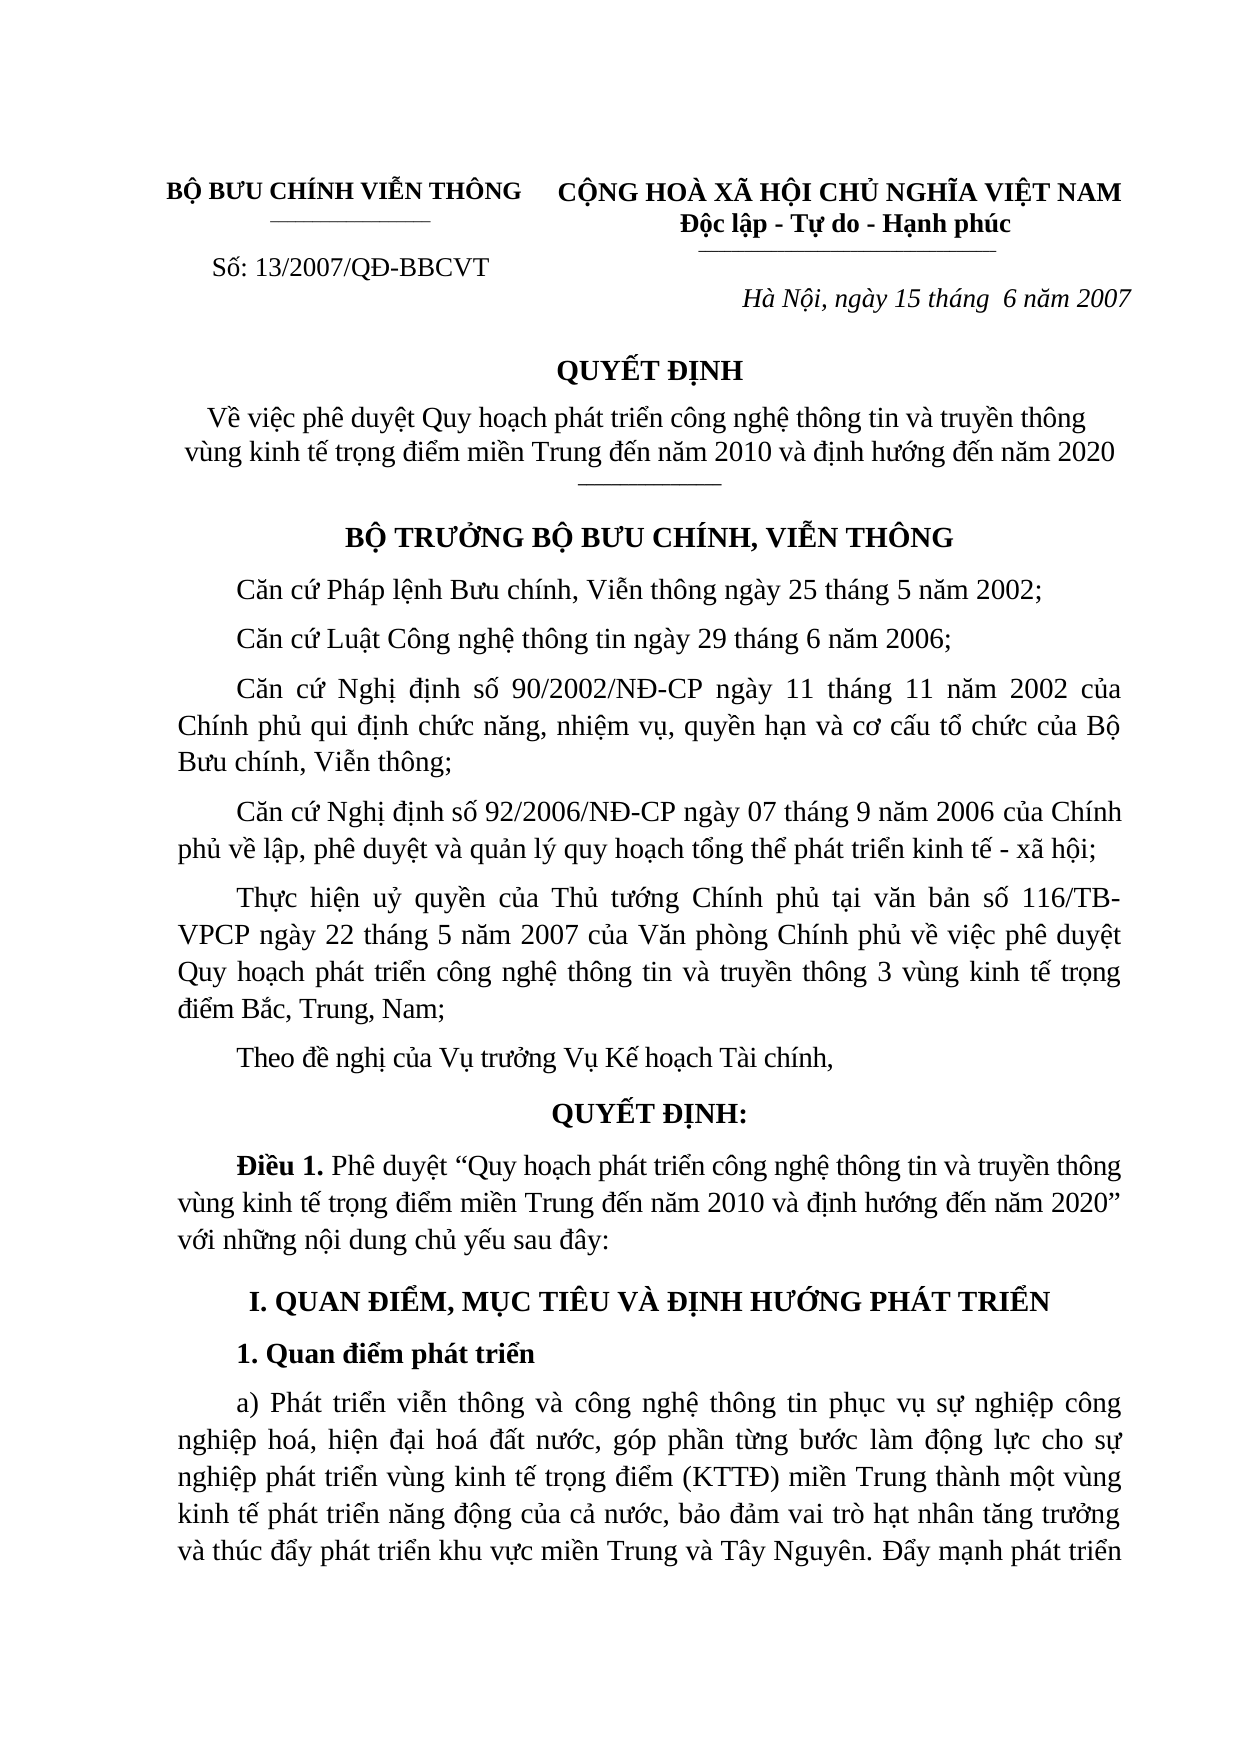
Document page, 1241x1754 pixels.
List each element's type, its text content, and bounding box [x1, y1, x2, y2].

table_header BỘ BƯU CHÍNH VIỄN THÔNG ___________________ [155, 176, 546, 238]
text I. QUAN ĐIỂM, MỤC TIÊU VÀ ĐỊNH HƯỚNG PHÁT TRIỂN [177, 1284, 1122, 1317]
text a) Phát triển viễn thông và công nghệ thông tin phục vụ sự nghiệp công nghiệp hoá, hiện đại hoá đất nước, góp phần từng bước làm động lực cho sự nghiệp phát triển vùng kinh tế trọng điểm (KTTĐ) miền Trung thành một vùng kinh tế phát triển năng động của cả nước, bảo đảm vai trò hạt nhân tăng trưởng và thúc đẩy phát triển khu vực miền Trung và Tây Nguyên. Đẩy mạnh phát triển [177, 1385, 1122, 1566]
text 1. Quan điểm phát triển [177, 1336, 1122, 1369]
text QUYẾT ĐỊNH [177, 353, 1122, 386]
text Căn cứ Nghị định số 92/2006/NĐ-CP ngày 07 tháng 9 năm 2006 của Chính phủ về lập, phê duyệt và quản lý quy hoạch tổng thể phát triển kinh tế - xã hội; [177, 794, 1122, 864]
text Căn cứ Pháp lệnh Bưu chính, Viễn thông ngày 25 tháng 5 năm 2002; [177, 572, 1122, 606]
text Căn cứ Luật Công nghệ thông tin ngày 29 tháng 6 năm 2006; [177, 621, 1122, 655]
text QUYẾT ĐỊNH: [177, 1096, 1122, 1129]
text BỘ TRƯỞNG BỘ BƯU CHÍNH, VIỄN THÔNG [177, 520, 1122, 553]
text Điều 1. Phê duyệt “Quy hoạch phát triển công nghệ thông tin và truyền thông vùng kinh tế trọng điểm miền Trung đến năm 2010 và định hướng đến năm 2020” với những nội dung chủ yếu sau đây: [177, 1148, 1122, 1255]
text Về việc phê duyệt Quy hoạch phát triển công nghệ thông tin và truyền thông vùng kinh tế trọng điểm miền Trung đến năm 2010 và định hướng đến năm 2020 [177, 400, 1122, 467]
table_cell _____________________________________________ [546, 238, 1144, 282]
text Theo đề nghị của Vụ trưởng Vụ Kế hoạch Tài chính, [177, 1040, 1122, 1074]
text Thực hiện uỷ quyền của Thủ tướng Chính phủ tại văn bản số 116/TB-VPCP ngày 22 tháng 5 năm 2007 của Văn phòng Chính phủ về việc phê duyệt Quy hoạch phát triển công nghệ thông tin và truyền thông 3 vùng kinh tế trọng điểm Bắc, Trung, Nam; [177, 880, 1122, 1024]
text _______­­­­­­­­­­­­­­__________ [177, 467, 1122, 501]
table_header CỘNG HOÀ XÃ HỘI CHỦ NGHĨA VIỆT NAM Độc lập - Tự do - Hạnh phúc [546, 176, 1144, 238]
table_cell Hà Nội, ngày 15 tháng 6 năm 2007 [546, 282, 1144, 313]
table_cell Số: 13/2007/QĐ-BBCVT [155, 238, 546, 282]
table_cell [155, 282, 546, 313]
text Căn cứ Nghị định số 90/2002/NĐ-CP ngày 11 tháng 11 năm 2002 của Chính phủ qui định chức năng, nhiệm vụ, quyền hạn và cơ cấu tổ chức của Bộ Bưu chính, Viễn thông; [177, 671, 1122, 778]
